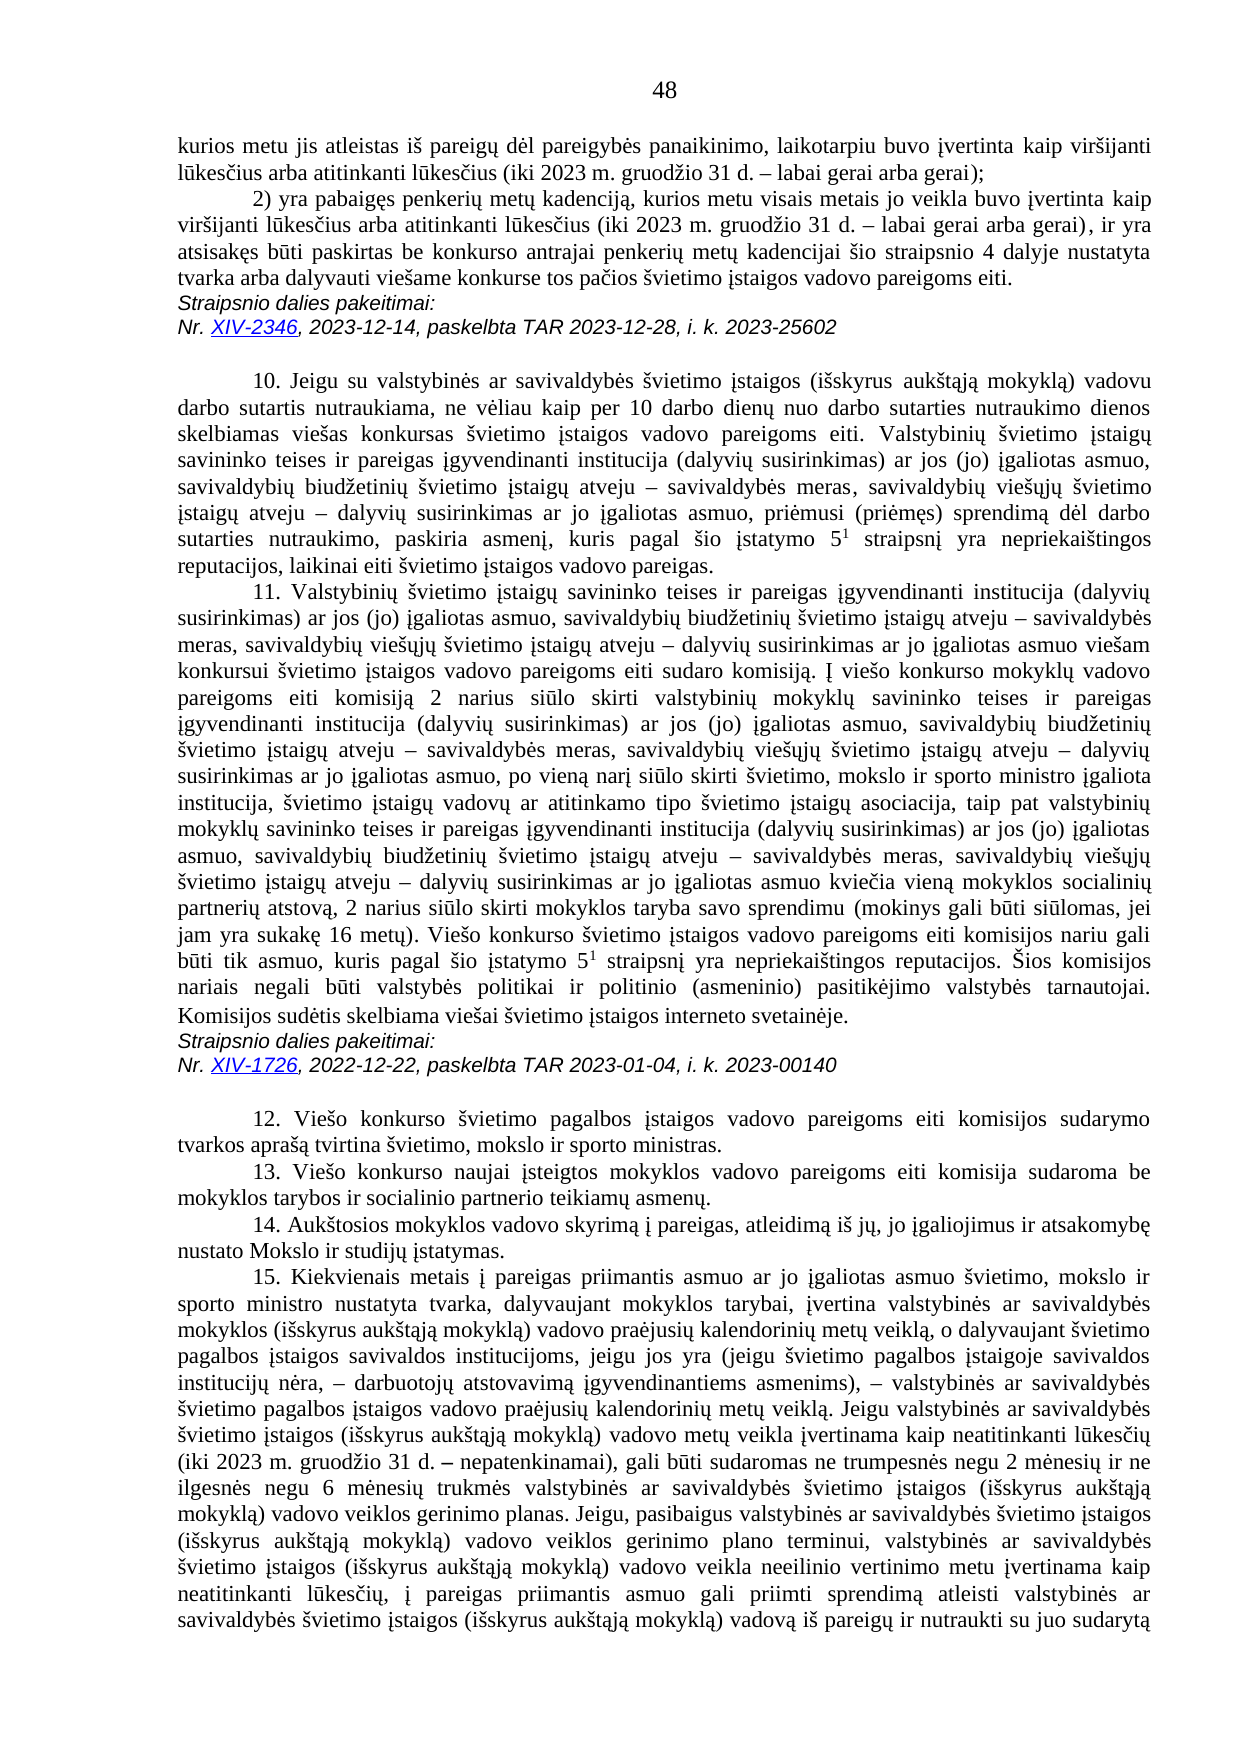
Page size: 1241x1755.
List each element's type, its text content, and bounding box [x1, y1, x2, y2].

text 2) yra pabaigęs penkerių metų kadenciją, kurios metu visais metais jo veikla buvo įvertinta kaip viršijanti lūkesčius arba atitinkanti lūkesčius (iki 2023 m. gruodžio 31 d. – labai gerai arba gerai), ir yra atsisakęs būti paskirtas be konkurso antrajai penkerių metų kadencijai šio straipsnio 4 dalyje nustatyta tvarka arba dalyvauti viešame konkurse tos pačios švietimo įstaigos vadovo pareigoms eiti. [177, 185, 1152, 291]
text 11. Valstybinių švietimo įstaigų savininko teises ir pareigas įgyvendinanti institucija (dalyvių susirinkimas) ar jos (jo) įgaliotas asmuo, savivaldybių biudžetinių švietimo įstaigų atveju – savivaldybės meras, savivaldybių viešųjų švietimo įstaigų atveju – dalyvių susirinkimas ar jo įgaliotas asmuo viešam konkursui švietimo įstaigos vadovo pareigoms eiti sudaro komisiją. Į viešo konkurso mokyklų vadovo pareigoms eiti komisiją 2 narius siūlo skirti valstybinių mokyklų savininko teises ir pareigas įgyvendinanti institucija (dalyvių susirinkimas) ar jos (jo) įgaliotas asmuo, savivaldybių biudžetinių švietimo įstaigų atveju – savivaldybės meras, savivaldybių viešųjų švietimo įstaigų atveju – dalyvių susirinkimas ar jo įgaliotas asmuo, po vieną narį siūlo skirti švietimo, mokslo ir sporto ministro įgaliota institucija, švietimo įstaigų vadovų ar atitinkamo tipo švietimo įstaigų asociacija, taip pat valstybinių mokyklų savininko teises ir pareigas įgyvendinanti institucija (dalyvių susirinkimas) ar jos (jo) įgaliotas asmuo, savivaldybių biudžetinių švietimo įstaigų atveju – savivaldybės meras, savivaldybių viešųjų švietimo įstaigų atveju – dalyvių susirinkimas ar jo įgaliotas asmuo kviečia vieną mokyklos socialinių partnerių atstovą, 2 narius siūlo skirti mokyklos taryba savo sprendimu (mokinys gali būti siūlomas, jei jam yra sukakę 16 metų). Viešo konkurso švietimo įstaigos vadovo pareigoms eiti komisijos nariu gali būti tik asmuo, kuris pagal šio įstatymo 51 straipsnį yra nepriekaištingos reputacijos. Šios komisijos nariais negali būti valstybės politikai ir politinio (asmeninio) pasitikėjimo valstybės tarnautojai. Komisijos sudėtis skelbiama viešai švietimo įstaigos interneto svetainėje. [177, 578, 1152, 1028]
text 15. Kiekvienais metais į pareigas priimantis asmuo ar jo įgaliotas asmuo švietimo, mokslo ir sporto ministro nustatyta tvarka, dalyvaujant mokyklos tarybai, įvertina valstybinės ar savivaldybės mokyklos (išskyrus aukštąją mokyklą) vadovo praėjusių kalendorinių metų veiklą, o dalyvaujant švietimo pagalbos įstaigos savivaldos institucijoms, jeigu jos yra (jeigu švietimo pagalbos įstaigoje savivaldos institucijų nėra, – darbuotojų atstovavimą įgyvendinantiems asmenims), – valstybinės ar savivaldybės švietimo pagalbos įstaigos vadovo praėjusių kalendorinių metų veiklą. Jeigu valstybinės ar savivaldybės švietimo įstaigos (išskyrus aukštąją mokyklą) vadovo metų veikla įvertinama kaip neatitinkanti lūkesčių (iki 2023 m. gruodžio 31 d. – nepatenkinamai), gali būti sudaromas ne trumpesnės negu 2 mėnesių ir ne ilgesnės negu 6 mėnesių trukmės valstybinės ar savivaldybės švietimo įstaigos (išskyrus aukštąją mokyklą) vadovo veiklos gerinimo planas. Jeigu, pasibaigus valstybinės ar savivaldybės švietimo įstaigos (išskyrus aukštąją mokyklą) vadovo veiklos gerinimo plano terminui, valstybinės ar savivaldybės švietimo įstaigos (išskyrus aukštąją mokyklą) vadovo veikla neeilinio vertinimo metu įvertinama kaip neatitinkanti lūkesčių, į pareigas priimantis asmuo gali priimti sprendimą atleisti valstybinės ar savivaldybės švietimo įstaigos (išskyrus aukštąją mokyklą) vadovą iš pareigų ir nutraukti su juo sudarytą [177, 1263, 1152, 1632]
text Nr. XIV-2346, 2023-12-14, paskelbta TAR 2023-12-28, i. k. 2023-25602 [177, 314, 1152, 338]
text Nr. XIV-1726, 2022-12-22, paskelbta TAR 2023-01-04, i. k. 2023-00140 [177, 1052, 1152, 1076]
text 13. Viešo konkurso naujai įsteigtos mokyklos vadovo pareigoms eiti komisija sudaroma be mokyklos tarybos ir socialinio partnerio teikiamų asmenų. [177, 1158, 1152, 1211]
text 12. Viešo konkurso švietimo pagalbos įstaigos vadovo pareigoms eiti komisijos sudarymo tvarkos aprašą tvirtina švietimo, mokslo ir sporto ministras. [177, 1105, 1152, 1158]
text Straipsnio dalies pakeitimai: [177, 291, 1152, 314]
text 14. Aukštosios mokyklos vadovo skyrimą į pareigas, atleidimą iš jų, jo įgaliojimus ir atsakomybę nustato Mokslo ir studijų įstatymas. [177, 1211, 1152, 1263]
text kurios metu jis atleistas iš pareigų dėl pareigybės panaikinimo, laikotarpiu buvo įvertinta kaip viršijanti lūkesčius arba atitinkanti lūkesčius (iki 2023 m. gruodžio 31 d. – labai gerai arba gerai); [177, 132, 1152, 185]
text 10. Jeigu su valstybinės ar savivaldybės švietimo įstaigos (išskyrus aukštąją mokyklą) vadovu darbo sutartis nutraukiama, ne vėliau kaip per 10 darbo dienų nuo darbo sutarties nutraukimo dienos skelbiamas viešas konkursas švietimo įstaigos vadovo pareigoms eiti. Valstybinių švietimo įstaigų savininko teises ir pareigas įgyvendinanti institucija (dalyvių susirinkimas) ar jos (jo) įgaliotas asmuo, savivaldybių biudžetinių švietimo įstaigų atveju – savivaldybės meras, savivaldybių viešųjų švietimo įstaigų atveju – dalyvių susirinkimas ar jo įgaliotas asmuo, priėmusi (priėmęs) sprendimą dėl darbo sutarties nutraukimo, paskiria asmenį, kuris pagal šio įstatymo 51 straipsnį yra nepriekaištingos reputacijos, laikinai eiti švietimo įstaigos vadovo pareigas. [177, 367, 1152, 578]
text Straipsnio dalies pakeitimai: [177, 1028, 1152, 1052]
